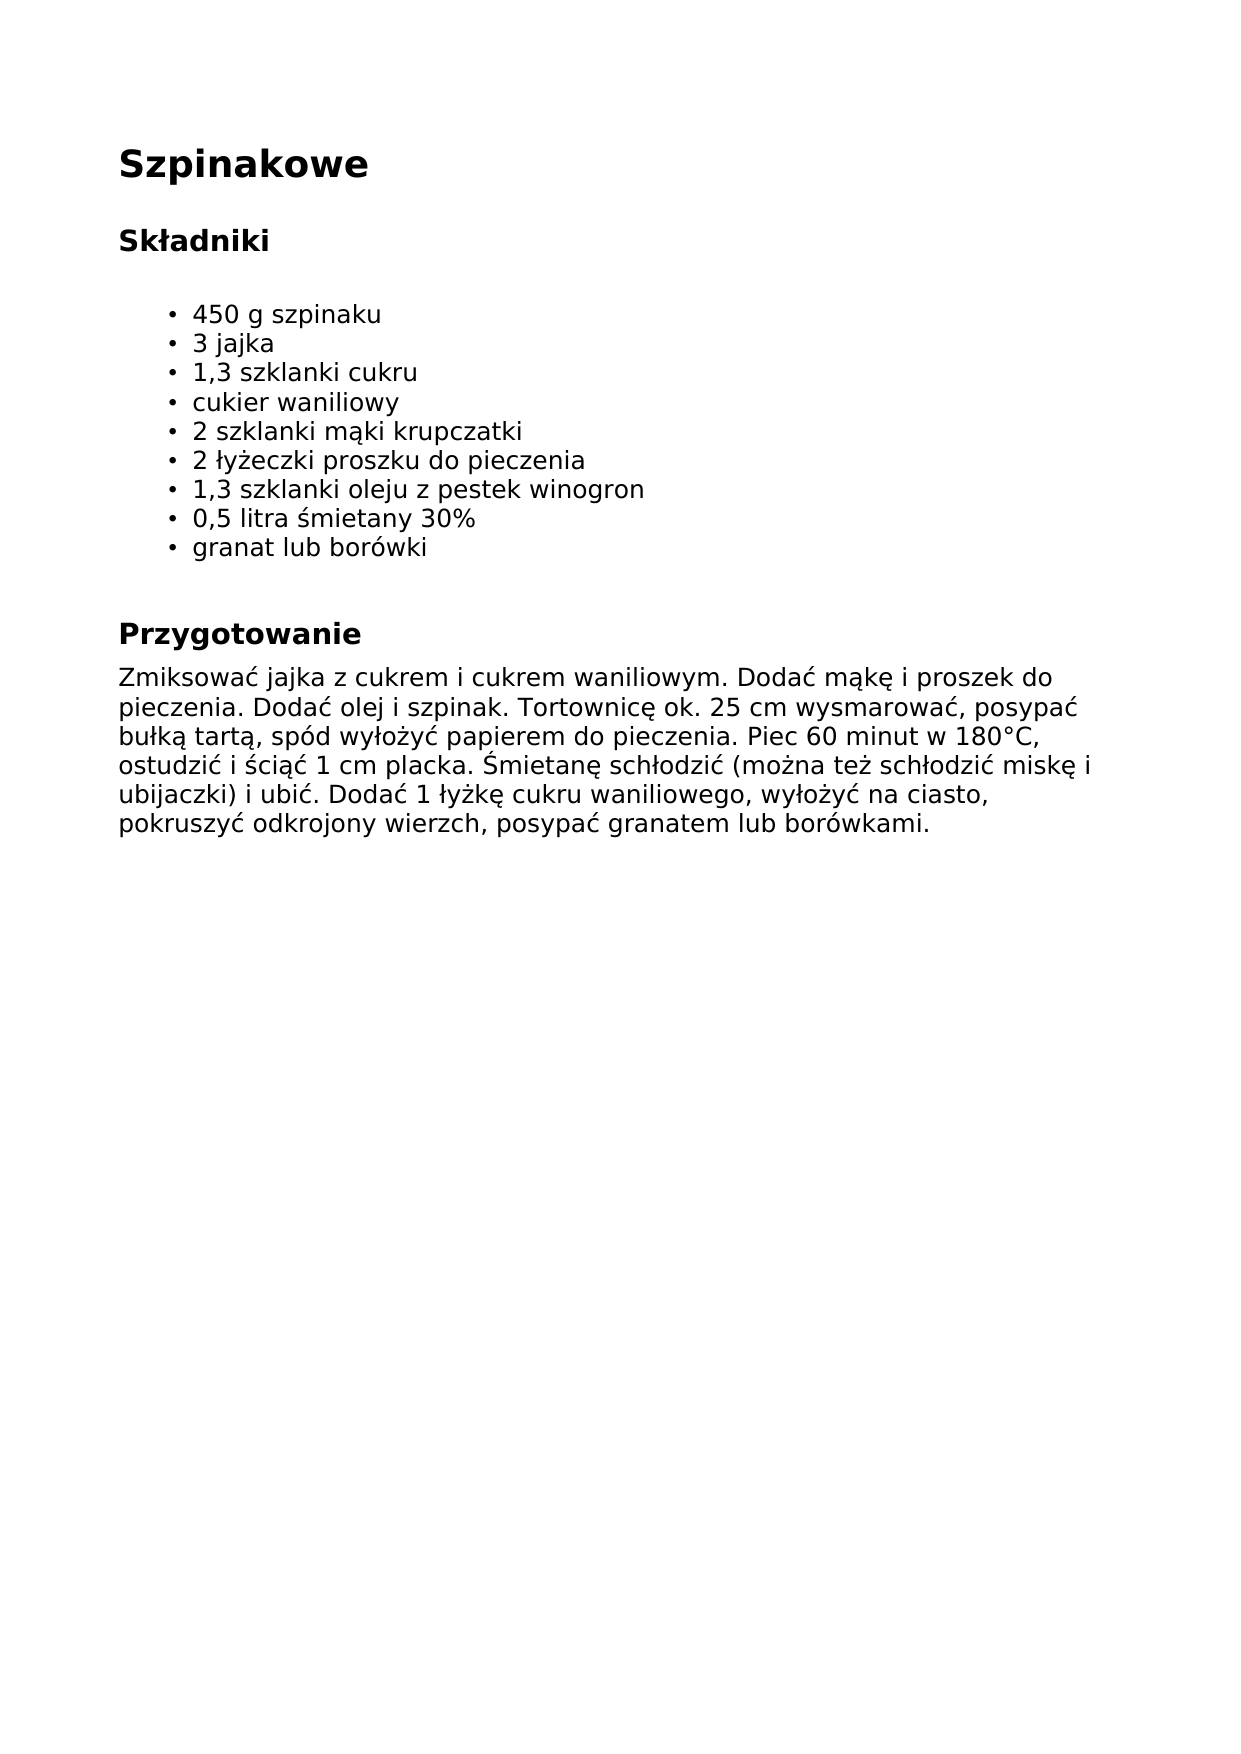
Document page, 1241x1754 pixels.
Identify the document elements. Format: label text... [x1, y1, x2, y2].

list 1,3 szklanki cukru [177, 358, 1122, 388]
list 0,5 litra śmietany 30% [177, 504, 1122, 533]
subtitle Szpinakowe [118, 143, 1122, 187]
list 450 g szpinaku [177, 300, 1122, 329]
subtitle Składniki [118, 224, 1122, 258]
list granat lub borówki [177, 533, 1122, 563]
subtitle Przygotowanie [118, 617, 1122, 651]
list 3 jajka [177, 329, 1122, 358]
list 2 szklanki mąki krupczatki [177, 417, 1122, 446]
list cukier waniliowy [177, 388, 1122, 417]
list 1,3 szklanki oleju z pestek winogron [177, 475, 1122, 504]
text Zmiksować jajka z cukrem i cukrem waniliowym. Dodać mąkę i proszek do pieczenia. Dodać olej i szpinak. Tortownicę ok. 25 cm wysmarować, posypać bułką tartą, spód wyłożyć papierem do pieczenia. Piec 60 minut w 180°C, ostudzić i ściąć 1 cm placka. Śmietanę schłodzić (można też schłodzić miskę i ubijaczki) i ubić. Dodać 1 łyżkę cukru waniliowego, wyłożyć na ciasto, pokruszyć odkrojony wierzch, posypać granatem lub borówkami. [118, 664, 1122, 839]
list 2 łyżeczki proszku do pieczenia [177, 446, 1122, 475]
